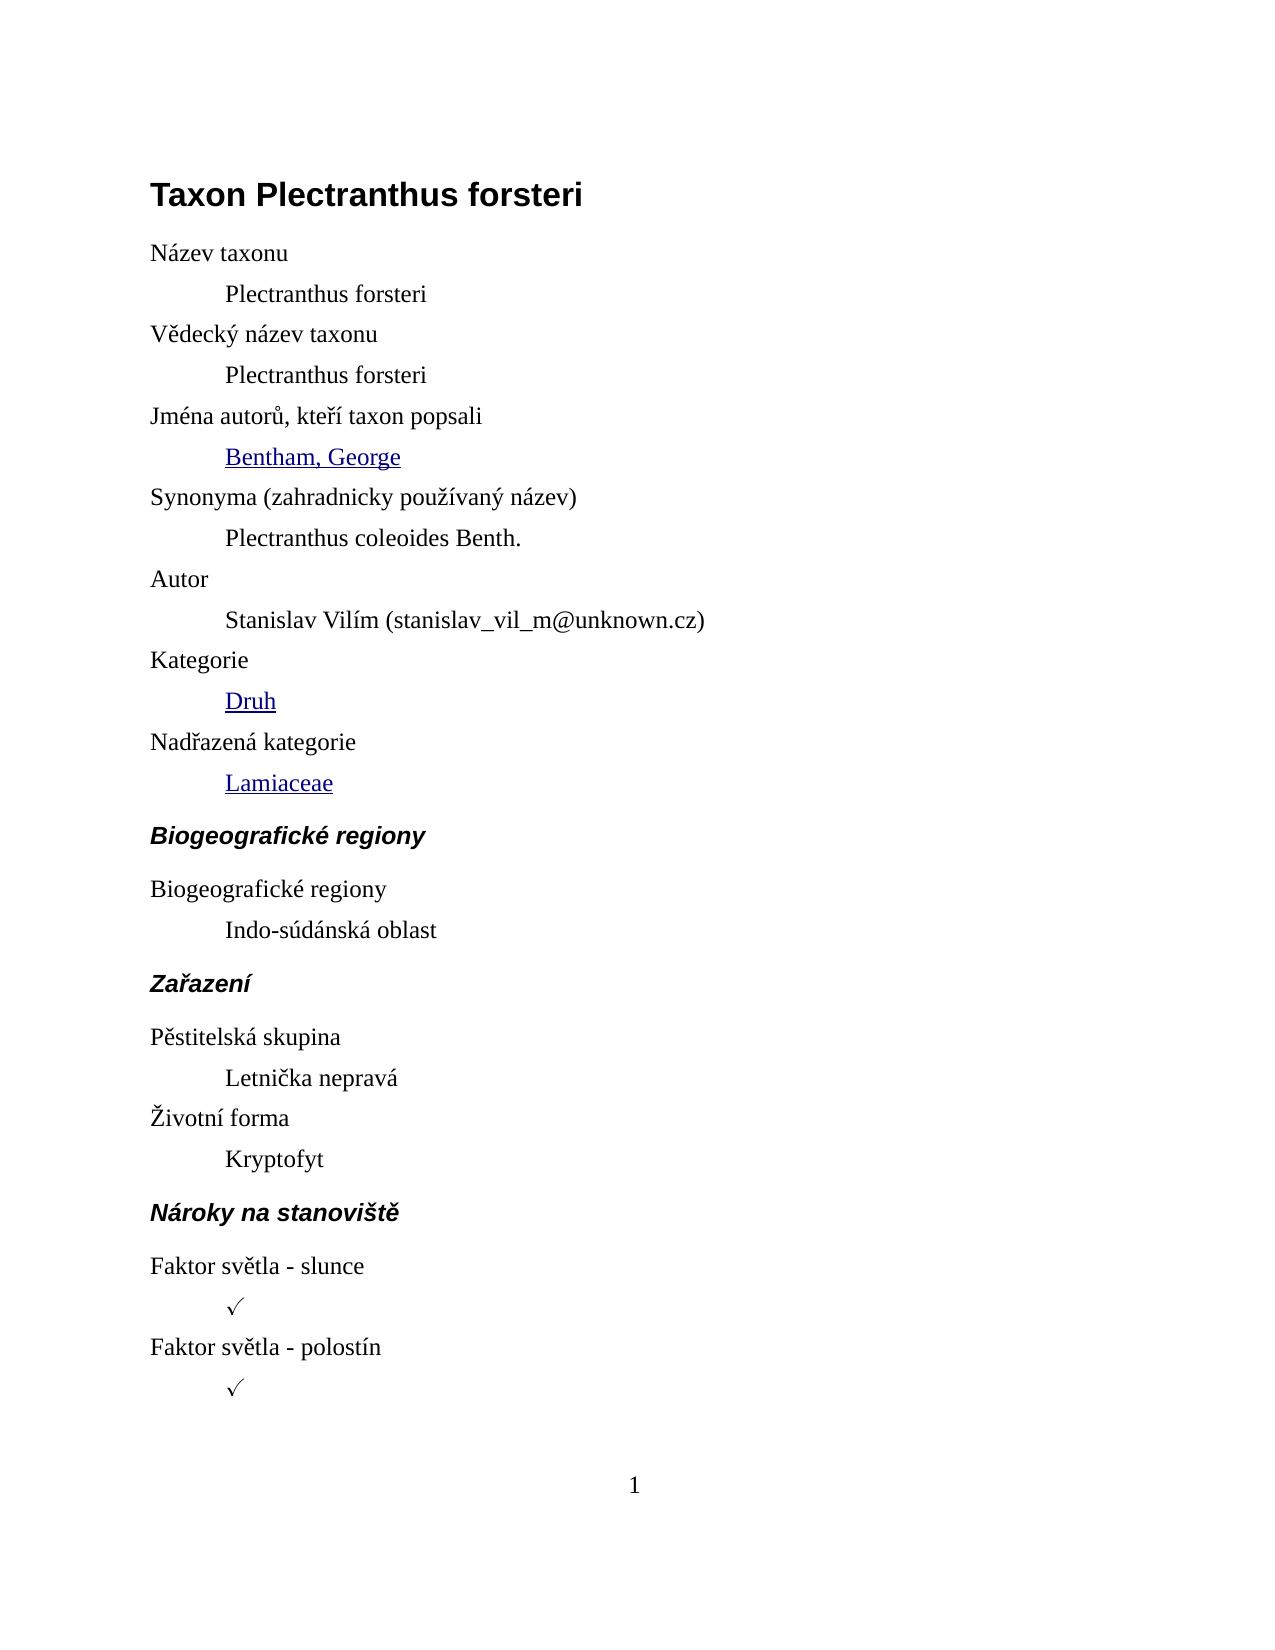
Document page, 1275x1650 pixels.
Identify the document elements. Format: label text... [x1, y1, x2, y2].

text Indo-súdánská oblast [225, 915, 1125, 944]
text Kategorie [150, 645, 1125, 674]
text Plectranthus forsteri [225, 360, 1125, 389]
text Lamiaceae [225, 768, 1125, 796]
text Životní forma [150, 1103, 1125, 1132]
text Faktor světla - polostín [150, 1332, 1125, 1361]
subtitle Nároky na stanoviště [150, 1198, 1125, 1226]
text Plectranthus forsteri [225, 279, 1125, 308]
text Synonyma (zahradnicky používaný název) [150, 482, 1125, 511]
text Kryptofyt [225, 1144, 1125, 1173]
text Plectranthus coleoides Benth. [225, 523, 1125, 552]
subtitle Biogeografické regiony [150, 821, 1125, 850]
text ✓ [225, 1373, 1125, 1402]
text Pěstitelská skupina [150, 1022, 1125, 1051]
text Název taxonu [150, 238, 1125, 267]
text Nadřazená kategorie [150, 727, 1125, 756]
text Druh [225, 686, 1125, 715]
subtitle Zařazení [150, 969, 1125, 997]
text Vědecký název taxonu [150, 319, 1125, 348]
text Letnička nepravá [225, 1063, 1125, 1091]
text Biogeografické regiony [150, 874, 1125, 903]
text Bentham, George [225, 442, 1125, 471]
text Stanislav Vilím (stanislav_vil_m@unknown.cz) [225, 605, 1125, 633]
text Jména autorů, kteří taxon popsali [150, 401, 1125, 430]
text Autor [150, 564, 1125, 593]
subtitle Taxon Plectranthus forsteri [150, 175, 1125, 214]
text ✓ [225, 1292, 1125, 1320]
text Faktor světla - slunce [150, 1251, 1125, 1279]
